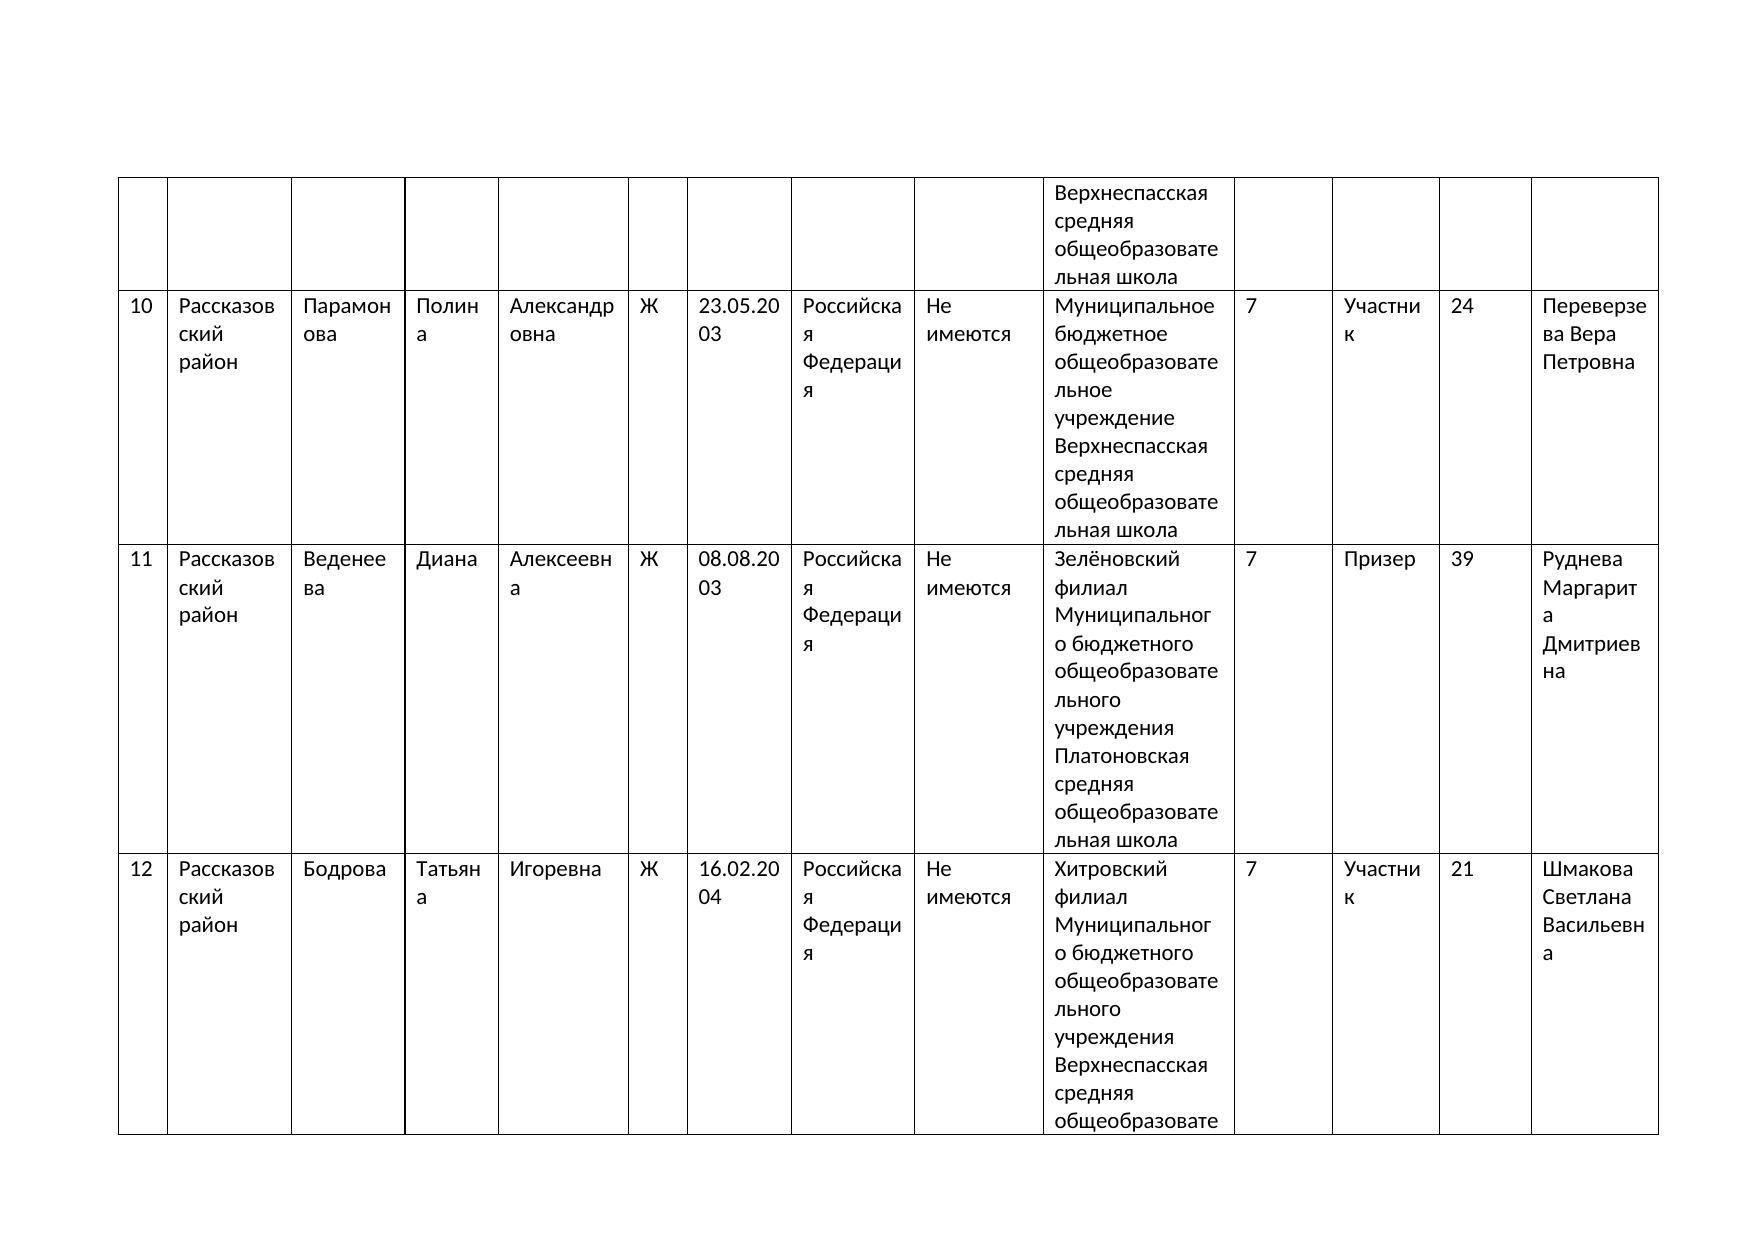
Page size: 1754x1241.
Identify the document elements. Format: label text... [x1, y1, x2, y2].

table_cell Зелёновский филиал Муниципального бюджетного общеобразовательного учреждения Платоновская средняя общеобразовательная школа [1044, 545, 1234, 853]
table_cell Бодрова [292, 854, 404, 1134]
table_cell Рассказовский район [168, 854, 291, 1134]
table_cell 12 [119, 854, 167, 1134]
table_cell Ж [629, 291, 687, 543]
table_cell Игоревна [499, 854, 628, 1134]
table_cell Муниципальное бюджетное общеобразовательное учреждение Верхнеспасская средняя общеобразовательная школа [1044, 291, 1234, 543]
table_cell 7 [1235, 854, 1332, 1134]
table_cell Российская Федерация [792, 291, 914, 543]
table_cell Парамонова [292, 291, 404, 543]
table_cell [629, 178, 687, 290]
table_cell 16.02.2004 [688, 854, 791, 1134]
table_cell Рассказовский район [168, 545, 291, 853]
table_cell [499, 178, 628, 290]
table_cell [1532, 178, 1658, 290]
table_cell Рассказовский район [168, 291, 291, 543]
table_cell 11 [119, 545, 167, 853]
table_cell 24 [1440, 291, 1531, 543]
table_cell [915, 178, 1043, 290]
table_cell Диана [406, 545, 498, 853]
table_cell [168, 178, 291, 290]
table_cell 21 [1440, 854, 1531, 1134]
table_cell [1333, 178, 1439, 290]
table_cell [688, 178, 791, 290]
table_cell Участник [1333, 854, 1439, 1134]
table_cell Призер [1333, 545, 1439, 853]
table_cell Верхнеспасская средняя общеобразовательная школа [1044, 178, 1234, 290]
table_cell 7 [1235, 291, 1332, 543]
table_cell 39 [1440, 545, 1531, 853]
table_cell 10 [119, 291, 167, 543]
table_cell [292, 178, 404, 290]
table_cell [792, 178, 914, 290]
table_cell Ж [629, 545, 687, 853]
table_cell Шмакова Светлана Васильевна [1532, 854, 1658, 1134]
table_cell Полина [406, 291, 498, 543]
table_cell 08.08.2003 [688, 545, 791, 853]
table_cell [119, 178, 167, 290]
table_cell 7 [1235, 545, 1332, 853]
table_cell Участник [1333, 291, 1439, 543]
table_cell Веденеева [292, 545, 404, 853]
table_cell Не имеются [915, 854, 1043, 1134]
table_cell Татьяна [406, 854, 498, 1134]
table_cell Александровна [499, 291, 628, 543]
table_cell [1440, 178, 1531, 290]
table_cell Руднева Маргарита Дмитриевна [1532, 545, 1658, 853]
table_cell Не имеются [915, 291, 1043, 543]
table_cell 23.05.2003 [688, 291, 791, 543]
table_cell [1235, 178, 1332, 290]
table_cell Переверзева Вера Петровна [1532, 291, 1658, 543]
table_cell Алексеевна [499, 545, 628, 853]
table_cell Не имеются [915, 545, 1043, 853]
table_cell [406, 178, 498, 290]
table_cell Хитровский филиал Муниципального бюджетного общеобразовательного учреждения Верхнеспасская средняя общеобразовате [1044, 854, 1234, 1134]
table_cell Российская Федерация [792, 545, 914, 853]
table_cell Российская Федерация [792, 854, 914, 1134]
table_cell Ж [629, 854, 687, 1134]
